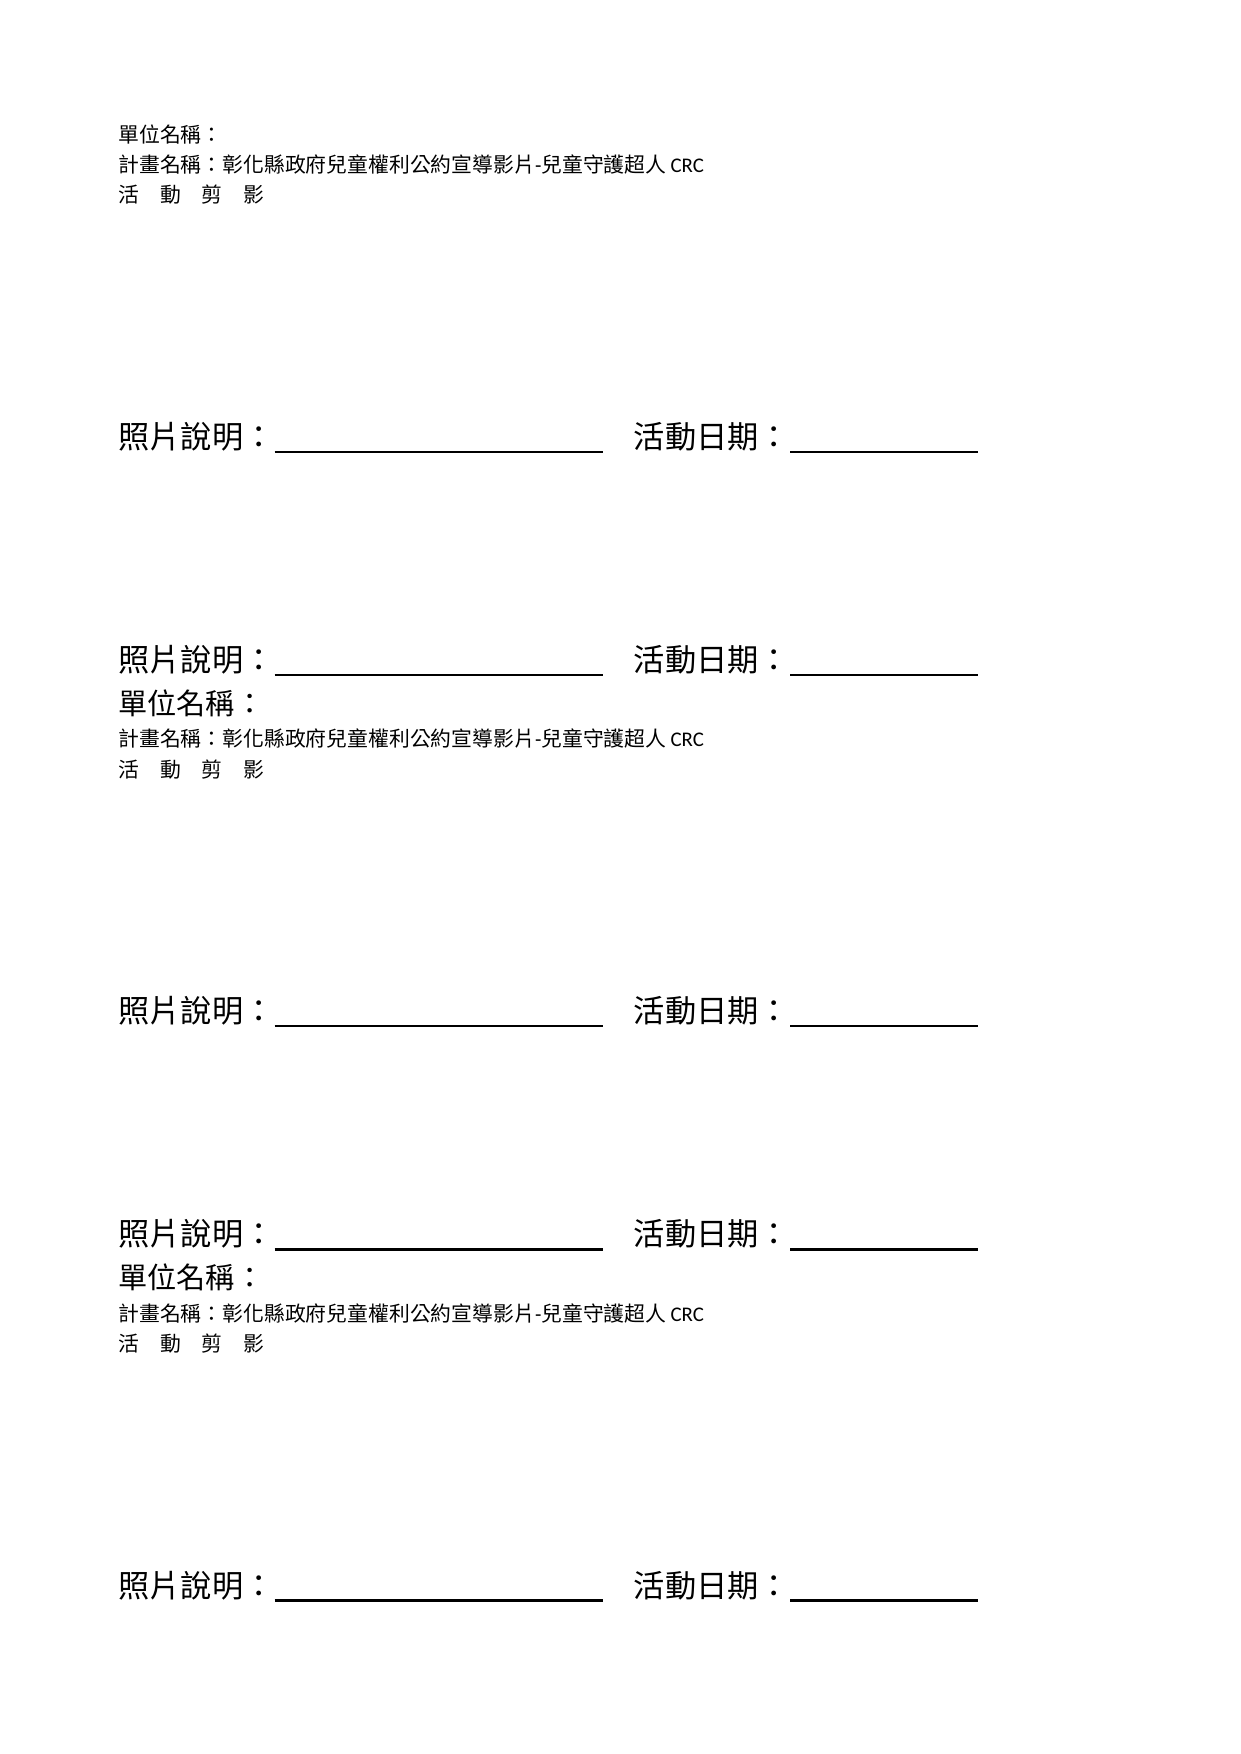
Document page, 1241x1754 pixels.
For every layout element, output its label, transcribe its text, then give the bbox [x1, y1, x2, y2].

text 活 動 剪 影 [118, 178, 1122, 209]
text 單位名稱： [118, 1255, 1122, 1297]
text 單位名稱： [118, 680, 1122, 723]
text 照片說明： 活動日期： [118, 412, 1122, 457]
text 活 動 剪 影 [118, 753, 1122, 783]
text 活 動 剪 影 [118, 1327, 1122, 1357]
text 照片說明： 活動日期： [118, 1209, 1122, 1255]
text 照片說明： 活動日期： [118, 635, 1122, 680]
text 單位名稱： [118, 118, 1122, 148]
text 計畫名稱：彰化縣政府兒童權利公約宣導影片-兒童守護超人CRC [118, 148, 1122, 178]
text 照片說明： 活動日期： [118, 1561, 1122, 1606]
text 照片說明： 活動日期： [118, 986, 1122, 1032]
text 計畫名稱：彰化縣政府兒童權利公約宣導影片-兒童守護超人CRC [118, 723, 1122, 753]
text 計畫名稱：彰化縣政府兒童權利公約宣導影片-兒童守護超人CRC [118, 1297, 1122, 1327]
